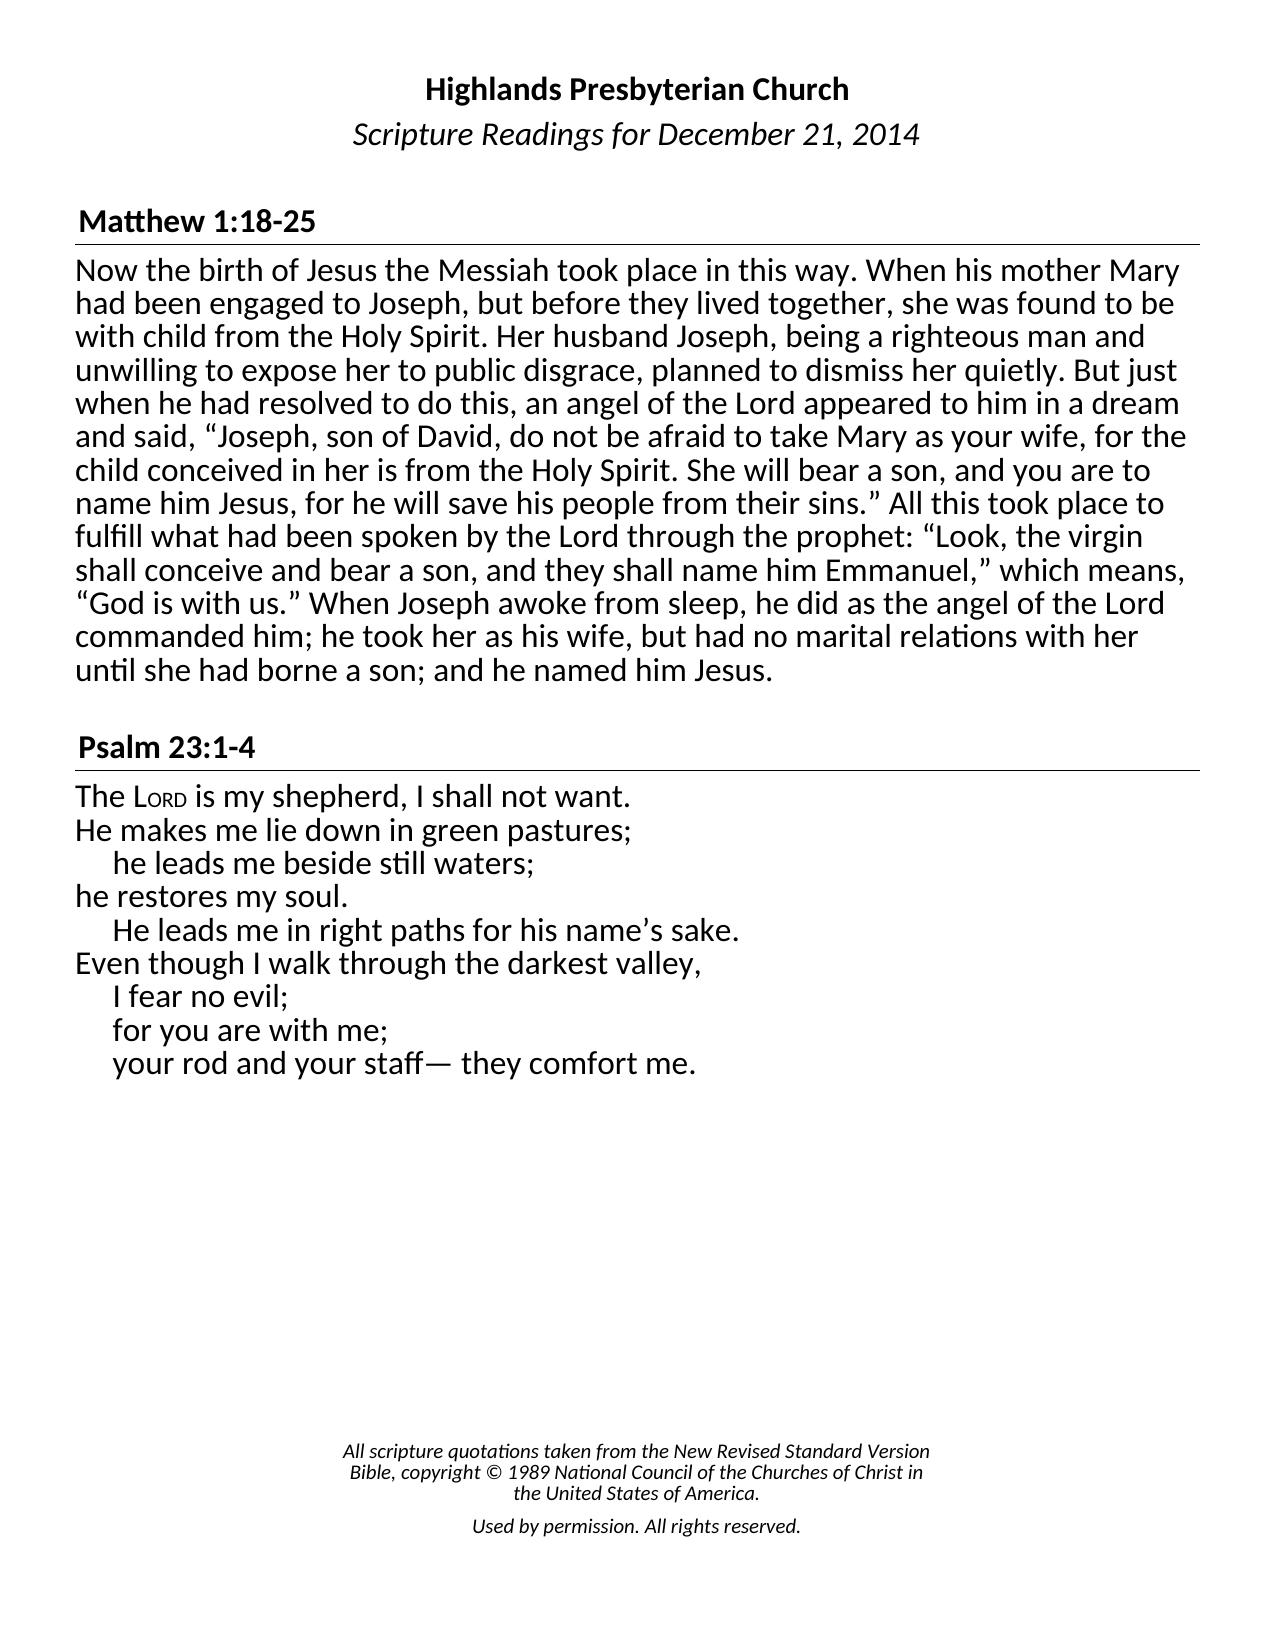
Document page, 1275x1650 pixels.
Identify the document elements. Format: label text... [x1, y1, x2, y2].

text Even though I walk through the darkest valley, I fear no evil; for you are with me; your rod and your staff— they comfort me. [75, 949, 1200, 1083]
text he restores my soul. He leads me in right paths for his name’s sake. [75, 883, 1200, 949]
title Highlands Presbyterian Church [75, 75, 1200, 108]
subtitle Scripture Readings for December 21, 2014 [75, 120, 1200, 154]
text All scripture quotations taken from the New Revised Standard Version Bible, copyright © 1989 National Council of the Churches of Christ in the United States of America. [337, 1443, 937, 1506]
subtitle Psalm 23:1-4 [75, 731, 1200, 770]
text He makes me lie down in green pastures; he leads me beside still waters; [75, 816, 1200, 883]
subtitle Matthew 1:18-25 [75, 204, 1200, 244]
text The Lord is my shepherd, I shall not want. [75, 783, 1200, 816]
text Now the birth of Jesus the Messiah took place in this way. When his mother Mary had been engaged to Joseph, but before they lived together, she was found to be with child from the Holy Spirit. Her husband Joseph, being a righteous man and unwilling to expose her to public disgrace, planned to dismiss her quietly. But just when he had resolved to do this, an angel of the Lord appeared to him in a dream and said, “Joseph, son of David, do not be afraid to take Mary as your wife, for the child conceived in her is from the Holy Spirit. She will bear a son, and you are to name him Jesus, for he will save his people from their sins.” All this took place to fulfill what had been spoken by the Lord through the prophet: “Look, the virgin shall conceive and bear a son, and they shall name him Emmanuel,” which means, “God is with us.” When Joseph awoke from sleep, he did as the angel of the Lord commanded him; he took her as his wife, but had no marital relations with her until she had borne a son; and he named him Jesus. [75, 256, 1200, 689]
text Used by permission. All rights reserved. [337, 1518, 937, 1539]
